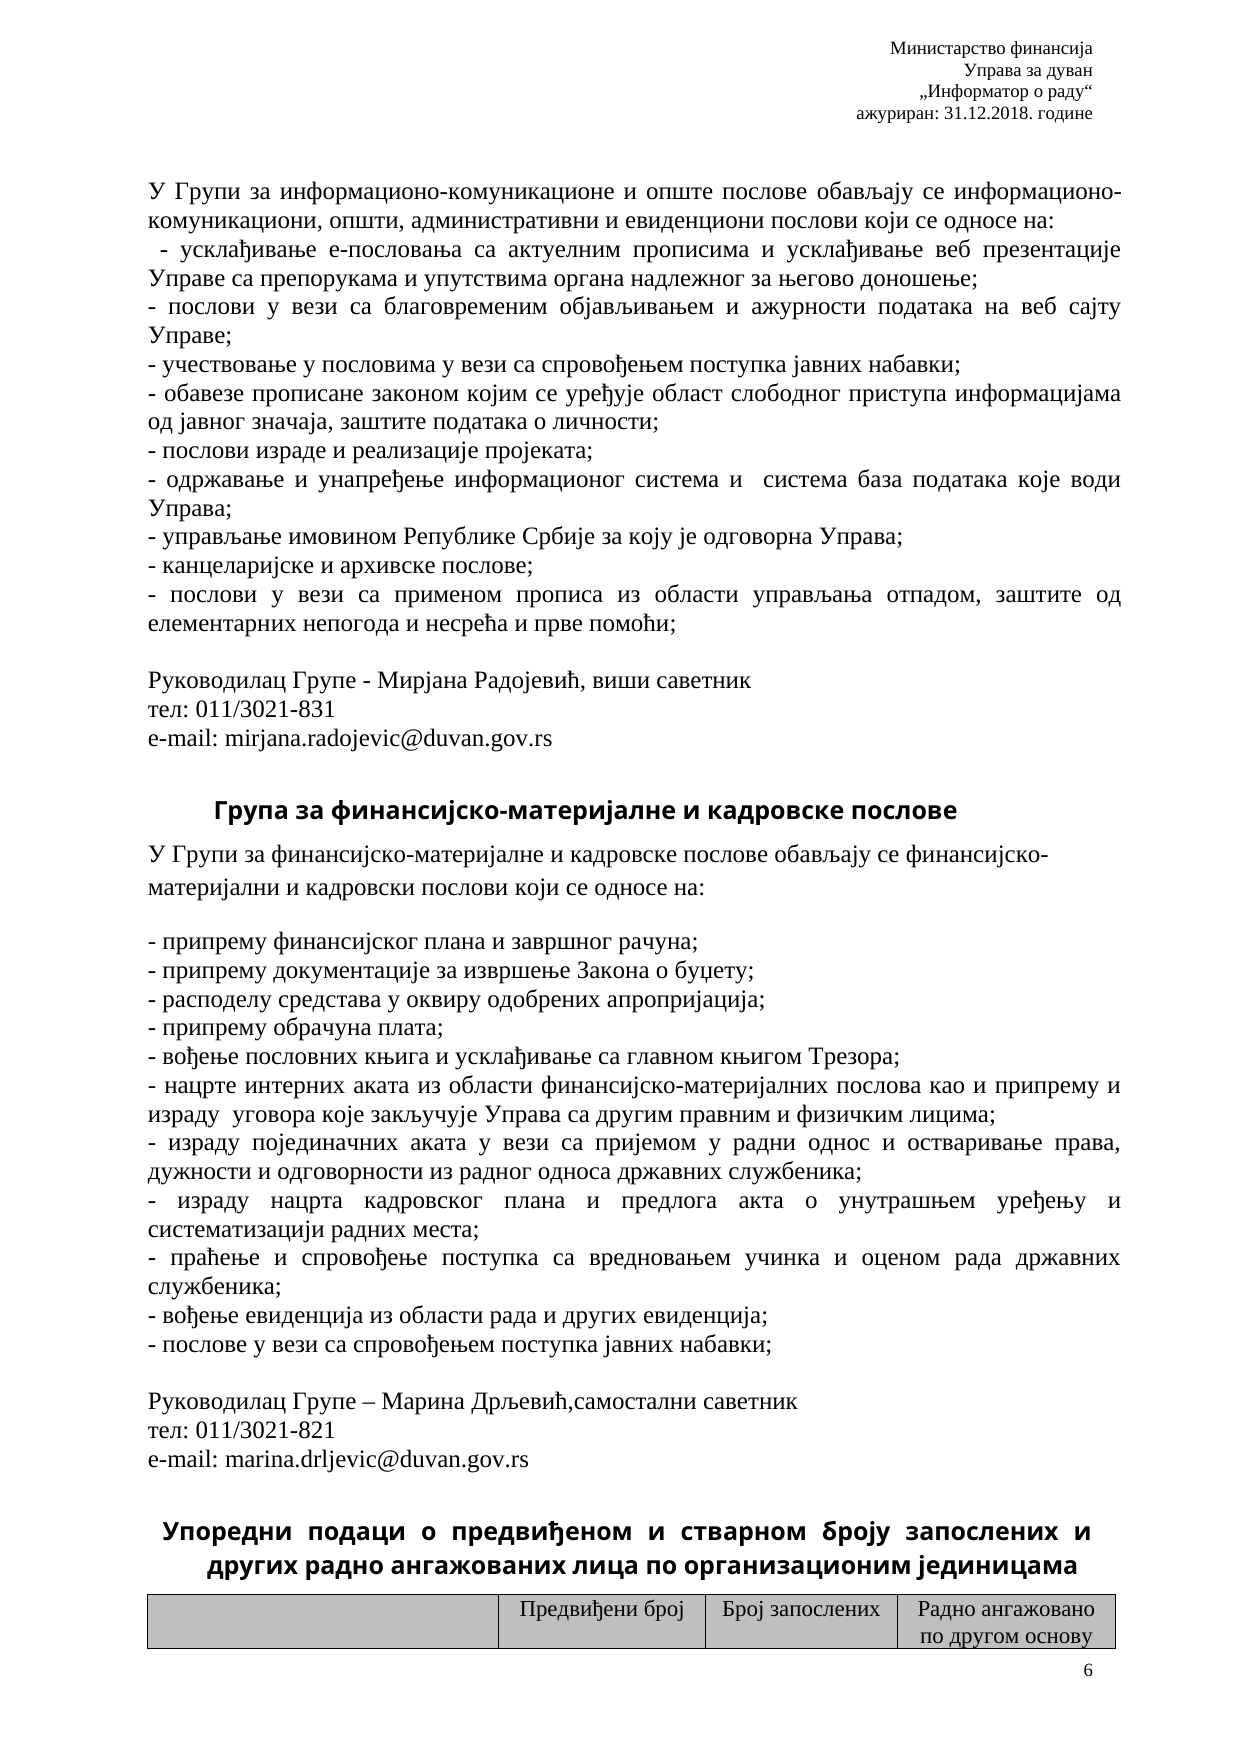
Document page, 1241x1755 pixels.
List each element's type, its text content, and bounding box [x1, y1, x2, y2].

table_header Радно ангажовано по другом основу [898, 1595, 1115, 1648]
text - послови израде и реализације пројеката; [148, 435, 1122, 464]
text - канцеларијске и архивске послове; [148, 550, 1122, 579]
text тел: 011/3021-831 [148, 694, 1122, 723]
text е-mail: mirjana.radojevic@duvan.gov.rs [148, 723, 1122, 751]
text - управљање имовином Републике Србије за коју је одговорна Управа; [148, 521, 1122, 550]
text - вођење евиденција из области рада и других евиденција; [148, 1300, 1122, 1329]
text - нацрте интерних аката из области финансијско-материјалних послова као и припрему и израду уговора које закључује Управа са другим правним и физичким лицима; [148, 1070, 1122, 1127]
text - праћење и спровођење поступка са вредновањем учинка и оценом рада државних службеника; [148, 1242, 1122, 1300]
text Руководилац Групе – Марина Дрљевић,самостални саветник [148, 1386, 1122, 1415]
text У Групи за финансијско-материјалне и кадровске послове обављају се финансијско-материјални и кадровски послови који се односе на: [148, 839, 1093, 901]
text - припрему финансијског плана и завршног рачуна; [148, 926, 1122, 955]
text - вођење пословних књига и усклађивање са главном књигом Трезора; [148, 1041, 1122, 1070]
text Руководилац Групе - Мирјана Радојевић, виши саветник [148, 665, 1122, 694]
text - израду појединачних аката у вези са пријемом у радни однос и остваривање права, дужности и одговорности из радног односа државних службеника; [148, 1127, 1122, 1185]
text е-mail: marina.drljevic@duvan.gov.rs [148, 1444, 1122, 1472]
text - расподелу средстава у оквиру одобрених апропријација; [148, 984, 1122, 1012]
text - послове у вези са спровођењем поступка јавних набавки; [148, 1329, 1122, 1357]
text - учествовање у пословима у вези са спровођењем поступка јавних набавки; [148, 349, 1122, 378]
text - обавезе прописане законом којим се уређује област слободног приступа информацијама од јавног значаја, заштите података о личности; [148, 378, 1122, 435]
text У Групи за информационо-комуникационе и опште послове обављају се информационо-комуникациони, општи, административни и евиденциони послови који се односе на: [148, 176, 1122, 234]
table_header Предвиђени број [499, 1595, 705, 1648]
text - припрему документације за извршење Закона о буџету; [148, 955, 1122, 984]
table_header Број запослених [706, 1595, 897, 1648]
subtitle Група за финансијско-материјалне и кадровске послове [207, 793, 1093, 827]
table_header [148, 1595, 498, 1648]
text - одржавање и унапређење информационог система и система база података које води Управа; [148, 464, 1122, 521]
subtitle Упоредни подаци о предвиђеном и стварном броју запослених и других радно ангажованих лица по организационим јединицама [162, 1514, 1093, 1582]
text - усклађивање е-пословања са актуелним прописима и усклађивање веб презентације Управе са препорукама и упутствима органа надлежног за његово доношење; [148, 234, 1122, 291]
text - припрему обрачуна плата; [148, 1012, 1122, 1041]
text тел: 011/3021-821 [148, 1415, 1122, 1444]
text - израду нацрта кадровског плана и предлога акта о унутрашњем уређењу и систематизацији радних места; [148, 1185, 1122, 1242]
text - послови у вези са применом прописа из области управљања отпадом, заштите од елементарних непогода и несрећа и прве помоћи; [148, 579, 1122, 636]
text - послови у вези са благовременим објављивањем и ажурности података на веб сајту Управе; [148, 291, 1122, 349]
